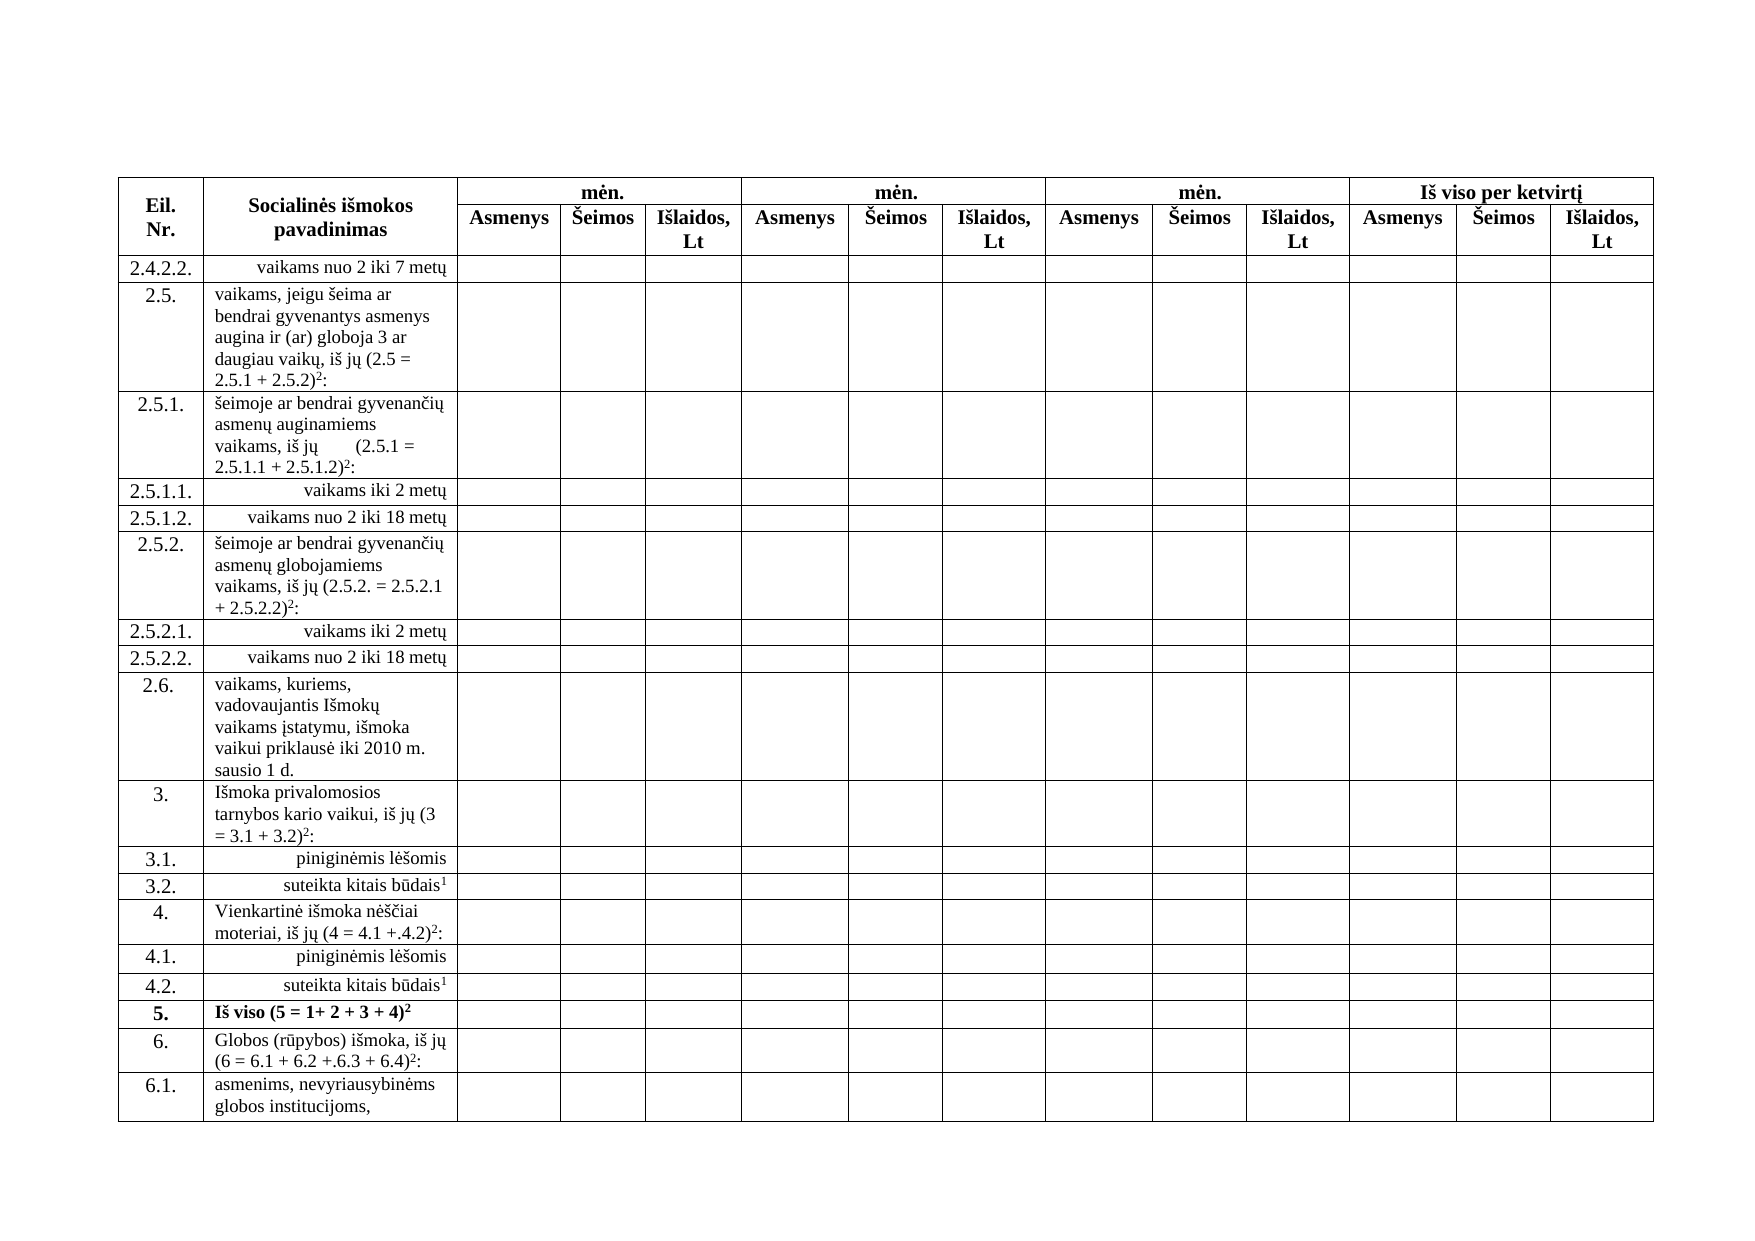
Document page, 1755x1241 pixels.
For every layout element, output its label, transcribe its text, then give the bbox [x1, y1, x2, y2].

table_cell [646, 874, 741, 899]
table_cell [1046, 781, 1152, 846]
table_cell 2.4.2.2. [119, 256, 203, 282]
table_cell [1046, 479, 1152, 504]
table_cell Išlaidos, Lt [943, 205, 1045, 255]
table_cell [1153, 646, 1246, 672]
table_cell [561, 673, 645, 780]
table_cell [1046, 620, 1152, 645]
table_cell [1457, 781, 1550, 846]
table_cell [1153, 479, 1246, 504]
table_cell [561, 1073, 645, 1121]
table_cell [1153, 283, 1246, 391]
table_cell [1247, 900, 1349, 943]
table_cell [943, 532, 1045, 618]
table_header Socialinės išmokos pavadinimas [204, 178, 457, 255]
table_cell [1046, 392, 1152, 478]
table_cell [943, 506, 1045, 531]
table_cell vaikams nuo 2 iki 18 metų [204, 646, 457, 672]
table_cell [458, 646, 560, 672]
table_cell 6.1. [119, 1073, 203, 1121]
table_cell [1457, 945, 1550, 973]
table_cell 3.2. [119, 874, 203, 899]
table_cell 3. [119, 781, 203, 846]
table_cell [1350, 874, 1456, 899]
table_cell [742, 283, 848, 391]
table_cell [1551, 620, 1653, 645]
table_cell [849, 945, 942, 973]
table_cell 6. [119, 1029, 203, 1072]
table_cell [742, 532, 848, 618]
table_cell [1247, 620, 1349, 645]
table_cell 4.2. [119, 974, 203, 1000]
table_cell [1350, 945, 1456, 973]
table_cell Šeimos [849, 205, 942, 255]
table_cell [1247, 974, 1349, 1000]
table_cell [458, 283, 560, 391]
table_cell [458, 974, 560, 1000]
table_cell vaikams nuo 2 iki 18 metų [204, 506, 457, 531]
table_cell [1046, 1073, 1152, 1121]
table_cell [849, 479, 942, 504]
table_cell suteikta kitais būdais1 [204, 974, 457, 1000]
table_cell [1046, 283, 1152, 391]
table_cell [1247, 1001, 1349, 1028]
table_cell piniginėmis lėšomis [204, 945, 457, 973]
table_cell [943, 974, 1045, 1000]
table_cell [1153, 1001, 1246, 1028]
table_cell [1457, 532, 1550, 618]
table_cell [742, 392, 848, 478]
table_cell [849, 781, 942, 846]
table_cell [742, 506, 848, 531]
table_cell [1551, 532, 1653, 618]
table_cell [458, 479, 560, 504]
table_cell [646, 1001, 741, 1028]
table_cell [1457, 1073, 1550, 1121]
table_cell 2.6. [119, 673, 203, 780]
table_cell [943, 673, 1045, 780]
table_cell [1551, 781, 1653, 846]
table_cell [849, 874, 942, 899]
table_cell Asmenys [1350, 205, 1456, 255]
table_cell [561, 392, 645, 478]
table_cell [849, 646, 942, 672]
table_cell [943, 283, 1045, 391]
table_cell [1247, 256, 1349, 282]
table_cell [1247, 392, 1349, 478]
table_cell [1457, 506, 1550, 531]
table_cell [1046, 874, 1152, 899]
table_cell [1551, 945, 1653, 973]
table_cell [1350, 532, 1456, 618]
table_cell vaikams nuo 2 iki 7 metų [204, 256, 457, 282]
table_cell [1457, 974, 1550, 1000]
table_cell Asmenys [742, 205, 848, 255]
table_cell [742, 974, 848, 1000]
table_cell [458, 392, 560, 478]
table_cell [742, 945, 848, 973]
table_cell [1457, 620, 1550, 645]
table_cell [1153, 847, 1246, 873]
table_cell [561, 620, 645, 645]
table_cell [1457, 1029, 1550, 1072]
table_cell [943, 256, 1045, 282]
table_cell [646, 847, 741, 873]
table_header Iš viso per ketvirtį [1350, 178, 1653, 204]
table_cell Šeimos [1457, 205, 1550, 255]
table_cell 2.5.1.2. [119, 506, 203, 531]
table_cell vaikams, kuriems, vadovaujantis Išmokų vaikams įstatymu, išmoka vaikui priklausė iki 2010 m. sausio 1 d. [204, 673, 457, 780]
table_cell [1153, 900, 1246, 943]
table_cell [742, 646, 848, 672]
table_cell [1153, 781, 1246, 846]
table_cell [1457, 673, 1550, 780]
table_cell [849, 620, 942, 645]
table_cell [849, 256, 942, 282]
table_cell [646, 1073, 741, 1121]
table_cell [1350, 974, 1456, 1000]
table_cell [458, 673, 560, 780]
table_cell Šeimos [1153, 205, 1246, 255]
table_cell [1153, 256, 1246, 282]
table_cell [1046, 532, 1152, 618]
table_cell [849, 847, 942, 873]
table_cell [1247, 479, 1349, 504]
table_cell vaikams iki 2 metų [204, 620, 457, 645]
table_cell [1046, 506, 1152, 531]
table_cell [849, 506, 942, 531]
table_cell [1153, 874, 1246, 899]
table_cell [1153, 673, 1246, 780]
table_cell [458, 1073, 560, 1121]
table_cell asmenims, nevyriausybinėms globos institucijoms, [204, 1073, 457, 1121]
table_cell [1457, 392, 1550, 478]
table_cell [1046, 1029, 1152, 1072]
table_cell [1350, 392, 1456, 478]
table_cell [561, 1029, 645, 1072]
table_cell [1350, 620, 1456, 645]
table_cell [849, 900, 942, 943]
table_cell [1350, 283, 1456, 391]
table_cell [458, 781, 560, 846]
table_cell [1247, 874, 1349, 899]
table_cell [1551, 1001, 1653, 1028]
table_cell [561, 781, 645, 846]
table_cell piniginėmis lėšomis [204, 847, 457, 873]
table_cell [458, 945, 560, 973]
table_cell [1046, 256, 1152, 282]
table_cell [646, 392, 741, 478]
table_cell [742, 900, 848, 943]
table_cell [646, 945, 741, 973]
table_cell [561, 506, 645, 531]
table_cell [943, 900, 1045, 943]
table_cell [646, 781, 741, 846]
table_cell šeimoje ar bendrai gyvenančių asmenų globojamiems vaikams, iš jų (2.5.2. = 2.5.2.1 + 2.5.2.2)2: [204, 532, 457, 618]
table_cell [849, 1073, 942, 1121]
table_cell [1457, 900, 1550, 943]
table_cell [742, 847, 848, 873]
table_cell [646, 673, 741, 780]
table_cell Vienkartinė išmoka nėščiai moteriai, iš jų (4 = 4.1 +.4.2)2: [204, 900, 457, 943]
table_cell [458, 620, 560, 645]
table_cell [646, 256, 741, 282]
table_cell [742, 479, 848, 504]
table_cell [561, 847, 645, 873]
table_header mėn. [742, 178, 1045, 204]
table_cell [1247, 532, 1349, 618]
table_cell [742, 874, 848, 899]
table_cell [1457, 1001, 1550, 1028]
table_cell Globos (rūpybos) išmoka, iš jų (6 = 6.1 + 6.2 +.6.3 + 6.4)2: [204, 1029, 457, 1072]
table_cell [1247, 673, 1349, 780]
table_cell [1350, 781, 1456, 846]
table_cell [1046, 847, 1152, 873]
table_cell [561, 874, 645, 899]
table_cell suteikta kitais būdais1 [204, 874, 457, 899]
table_cell [1046, 974, 1152, 1000]
table_cell 2.5. [119, 283, 203, 391]
table_cell [1153, 392, 1246, 478]
table_cell 2.5.2.2. [119, 646, 203, 672]
table_cell [1350, 256, 1456, 282]
table_cell [943, 1029, 1045, 1072]
table_cell [1350, 506, 1456, 531]
table_cell [1046, 673, 1152, 780]
table_cell [1350, 673, 1456, 780]
table_cell [1551, 646, 1653, 672]
table_cell [943, 781, 1045, 846]
table_cell 2.5.2. [119, 532, 203, 618]
table_cell [1153, 1073, 1246, 1121]
table_cell [742, 1029, 848, 1072]
table_cell [646, 1029, 741, 1072]
table_cell [1551, 673, 1653, 780]
table_cell Išmoka privalomosios tarnybos kario vaikui, iš jų (3 = 3.1 + 3.2)2: [204, 781, 457, 846]
table_cell [1350, 646, 1456, 672]
table_cell [1551, 900, 1653, 943]
table_cell [1247, 945, 1349, 973]
table_cell [458, 506, 560, 531]
table_cell [646, 283, 741, 391]
table_cell šeimoje ar bendrai gyvenančių asmenų auginamiems vaikams, iš jų (2.5.1 = 2.5.1.1 + 2.5.1.2)2: [204, 392, 457, 478]
table_cell [561, 900, 645, 943]
table_cell 5. [119, 1001, 203, 1028]
table_cell [646, 646, 741, 672]
table_cell [943, 1001, 1045, 1028]
table_cell [646, 532, 741, 618]
table_cell [1551, 506, 1653, 531]
table_cell [1551, 974, 1653, 1000]
table_cell [1551, 874, 1653, 899]
table_cell [742, 1001, 848, 1028]
table_cell [1551, 256, 1653, 282]
table_cell Išlaidos, Lt [646, 205, 741, 255]
table_cell [561, 974, 645, 1000]
table_cell 2.5.1.1. [119, 479, 203, 504]
table_cell [943, 479, 1045, 504]
table_cell [1551, 1029, 1653, 1072]
table_header mėn. [458, 178, 741, 204]
table_cell [561, 532, 645, 618]
table_cell Šeimos [561, 205, 645, 255]
table_cell [1247, 1029, 1349, 1072]
table_cell Išlaidos, Lt [1247, 205, 1349, 255]
table_cell [849, 532, 942, 618]
table_cell [1350, 1001, 1456, 1028]
table_cell [1153, 1029, 1246, 1072]
table_cell [646, 479, 741, 504]
table_cell [1046, 1001, 1152, 1028]
table_cell 3.1. [119, 847, 203, 873]
table_cell [849, 673, 942, 780]
table_cell [742, 1073, 848, 1121]
table_cell [1153, 620, 1246, 645]
table_cell Asmenys [458, 205, 560, 255]
table_cell [646, 506, 741, 531]
table_cell [1350, 1029, 1456, 1072]
table_cell [1551, 847, 1653, 873]
table_cell [1247, 506, 1349, 531]
table_cell [561, 256, 645, 282]
table_cell [1247, 1073, 1349, 1121]
table_cell [1457, 283, 1550, 391]
table_cell [458, 1001, 560, 1028]
table_cell [742, 673, 848, 780]
table_cell [943, 620, 1045, 645]
table_cell [561, 479, 645, 504]
table_cell [1153, 532, 1246, 618]
table_cell [849, 1029, 942, 1072]
table_cell [458, 847, 560, 873]
table_cell [1551, 392, 1653, 478]
table_cell [849, 392, 942, 478]
table_cell [1350, 479, 1456, 504]
table_cell [458, 900, 560, 943]
table_cell 2.5.1. [119, 392, 203, 478]
table_cell [1247, 847, 1349, 873]
table_cell [458, 532, 560, 618]
table_cell [458, 256, 560, 282]
table_cell [849, 974, 942, 1000]
table_cell [1457, 646, 1550, 672]
table_cell [458, 874, 560, 899]
table_cell [943, 847, 1045, 873]
table_cell [1046, 900, 1152, 943]
table_cell [1457, 479, 1550, 504]
table_cell [458, 1029, 560, 1072]
table_cell [1350, 900, 1456, 943]
table_cell [1247, 283, 1349, 391]
table_cell [1350, 847, 1456, 873]
table_cell [1457, 256, 1550, 282]
table_cell [943, 646, 1045, 672]
table_cell [1551, 283, 1653, 391]
table_cell [561, 945, 645, 973]
table_cell [1046, 646, 1152, 672]
table_cell vaikams, jeigu šeima ar bendrai gyvenantys asmenys augina ir (ar) globoja 3 ar daugiau vaikų, iš jų (2.5 = 2.5.1 + 2.5.2)2: [204, 283, 457, 391]
table_cell [646, 620, 741, 645]
table_header Eil. Nr. [119, 178, 203, 255]
table_cell 4. [119, 900, 203, 943]
table_cell [1247, 646, 1349, 672]
table_cell Asmenys [1046, 205, 1152, 255]
table_cell [1153, 974, 1246, 1000]
table_cell [1551, 479, 1653, 504]
table_cell [849, 1001, 942, 1028]
table_cell [742, 620, 848, 645]
table_cell [561, 283, 645, 391]
table_cell [943, 1073, 1045, 1121]
table_cell [742, 256, 848, 282]
table_cell [646, 900, 741, 943]
table_cell [943, 945, 1045, 973]
table_cell [1153, 506, 1246, 531]
table_cell [1457, 874, 1550, 899]
table_cell Išlaidos, Lt [1551, 205, 1653, 255]
table_cell [943, 874, 1045, 899]
table_cell [1046, 945, 1152, 973]
table_cell [849, 283, 942, 391]
table_cell [943, 392, 1045, 478]
table_cell [742, 781, 848, 846]
table_cell Iš viso (5 = 1+ 2 + 3 + 4)2 [204, 1001, 457, 1028]
table_cell vaikams iki 2 metų [204, 479, 457, 504]
table_cell [646, 974, 741, 1000]
table_cell [1551, 1073, 1653, 1121]
table_header mėn. [1046, 178, 1349, 204]
table_cell [1153, 945, 1246, 973]
table_cell [1350, 1073, 1456, 1121]
table_cell [561, 1001, 645, 1028]
table_cell 2.5.2.1. [119, 620, 203, 645]
table_cell [1247, 781, 1349, 846]
table_cell [561, 646, 645, 672]
table_cell 4.1. [119, 945, 203, 973]
table_cell [1457, 847, 1550, 873]
